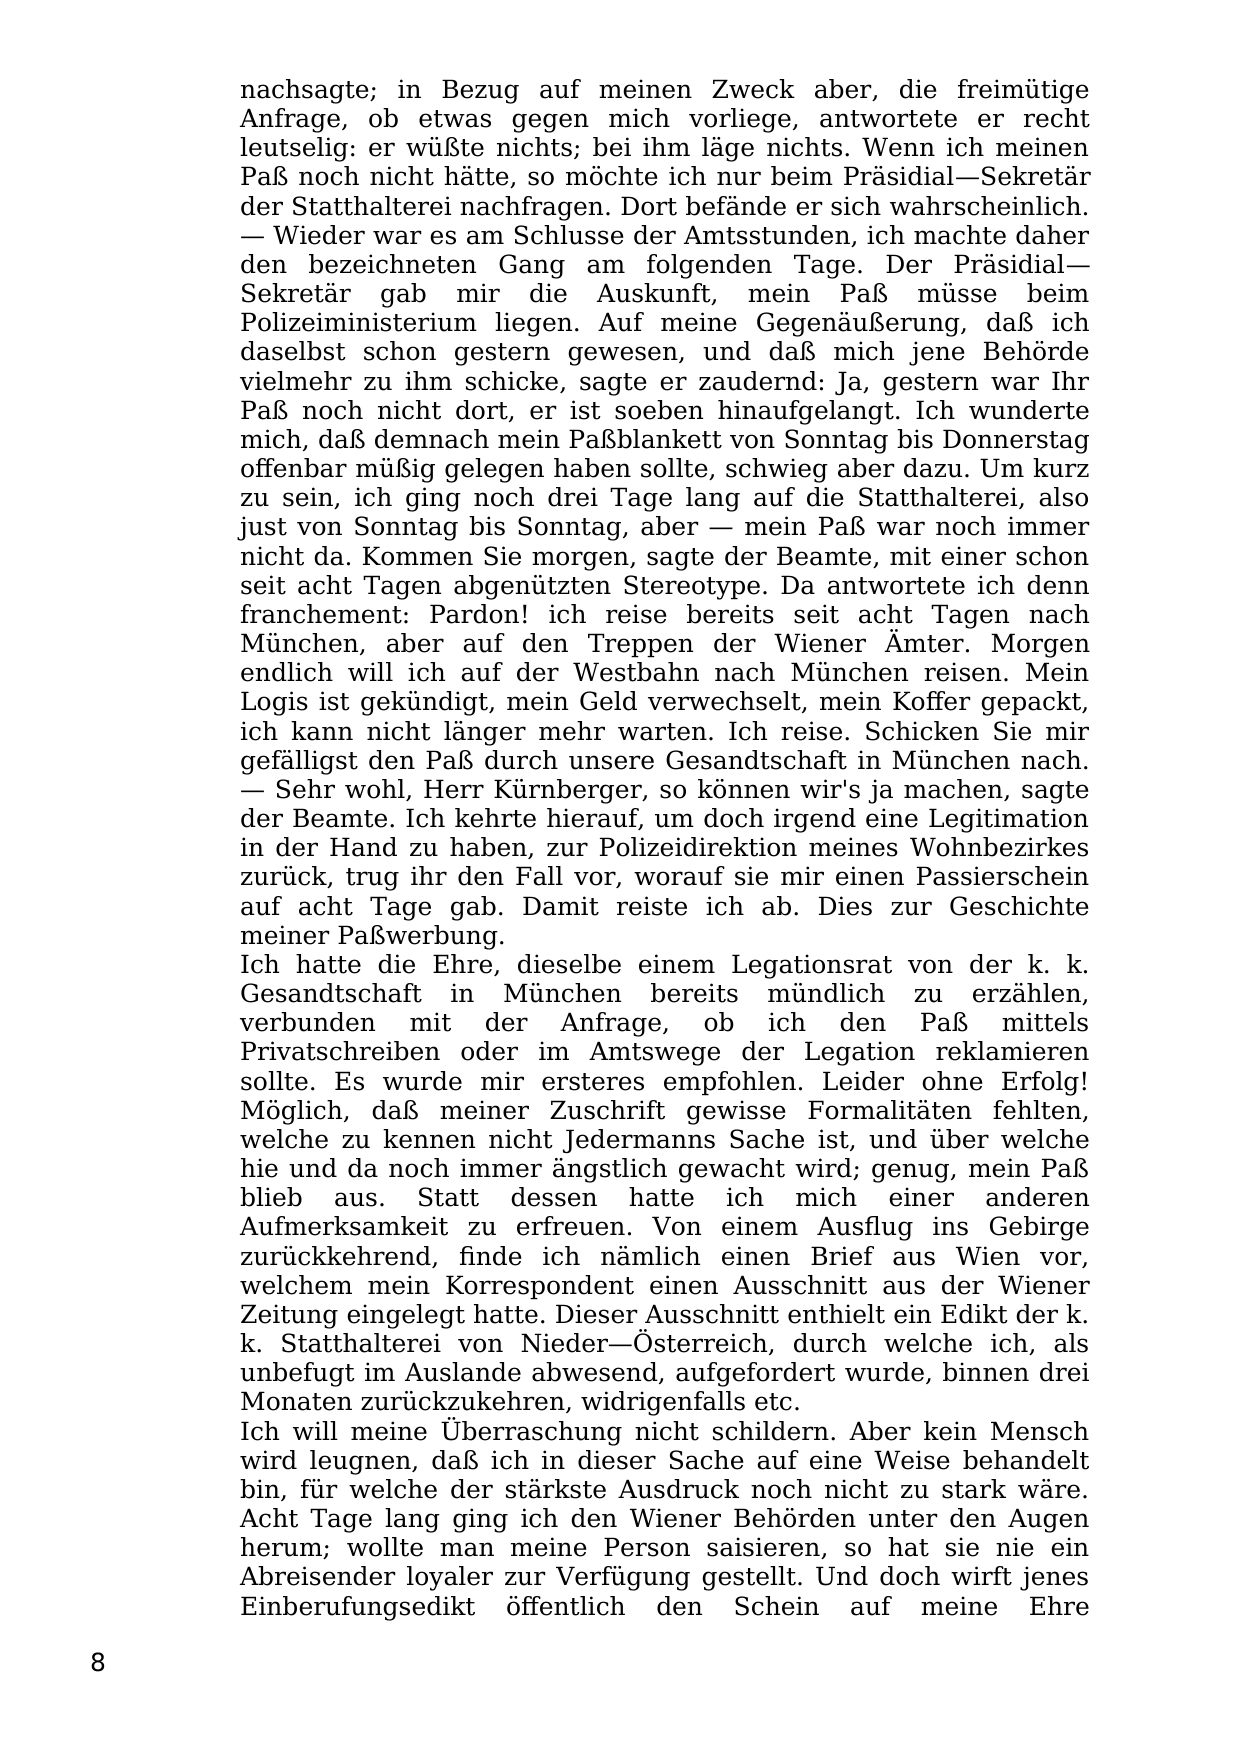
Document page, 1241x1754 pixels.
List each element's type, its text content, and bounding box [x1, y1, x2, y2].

text Ich hatte die Ehre, dieselbe einem Legationsrat von der k. k. Gesandtschaft in München bereits mündlich zu erzählen, verbunden mit der Anfrage, ob ich den Paß mittels Privatschreiben oder im Amtswege der Legation reklamieren sollte. Es wurde mir ersteres empfohlen. Leider ohne Erfolg! Möglich, daß meiner Zuschrift gewisse Formalitäten fehlten, welche zu kennen nicht Jedermanns Sache ist, und über welche hie und da noch immer ängstlich gewacht wird; genug, mein Paß blieb aus. Statt dessen hatte ich mich einer anderen Aufmerksamkeit zu erfreuen. Von einem Ausflug ins Gebirge zurückkehrend, finde ich nämlich einen Brief aus Wien vor, welchem mein Korrespondent einen Ausschnitt aus der Wiener Zeitung eingelegt hatte. Dieser Ausschnitt enthielt ein Edikt der k. k. Statthalterei von Nieder—Österreich, durch welche ich, als unbefugt im Auslande abwesend, aufgefordert wurde, binnen drei Monaten zurückzukehren, widrigenfalls etc. [240, 950, 1091, 1417]
text nachsagte; in Bezug auf meinen Zweck aber, die freimütige Anfrage, ob etwas gegen mich vorliege, antwortete er recht leutselig: er wüßte nichts; bei ihm läge nichts. Wenn ich meinen Paß noch nicht hätte, so möchte ich nur beim Präsidial—Sekretär der Statthalterei nachfragen. Dort befände er sich wahrscheinlich. — Wieder war es am Schlusse der Amtsstunden, ich machte daher den bezeichneten Gang am folgenden Tage. Der Präsidial—Sekretär gab mir die Auskunft, mein Paß müsse beim Polizeiministerium liegen. Auf meine Gegenäußerung, daß ich daselbst schon gestern gewesen, und daß mich jene Behörde vielmehr zu ihm schicke, sagte er zaudernd: Ja, gestern war Ihr Paß noch nicht dort, er ist soeben hinaufgelangt. Ich wunderte mich, daß demnach mein Paßblankett von Sonntag bis Donnerstag offenbar müßig gelegen haben sollte, schwieg aber dazu. Um kurz zu sein, ich ging noch drei Tage lang auf die Statthalterei, also just von Sonntag bis Sonntag, aber — mein Paß war noch immer nicht da. Kommen Sie morgen, sagte der Beamte, mit einer schon seit acht Tagen abgenützten Stereotype. Da antwortete ich denn franchement: Pardon! ich reise bereits seit acht Tagen nach München, aber auf den Treppen der Wiener Ämter. Morgen endlich will ich auf der Westbahn nach München reisen. Mein Logis ist gekündigt, mein Geld verwechselt, mein Koffer gepackt, ich kann nicht länger mehr warten. Ich reise. Schicken Sie mir gefälligst den Paß durch unsere Gesandtschaft in München nach. — Sehr wohl, Herr Kürnberger, so können wir's ja machen, sagte der Beamte. Ich kehrte hierauf, um doch irgend eine Legitimation in der Hand zu haben, zur Polizeidirektion meines Wohnbezirkes zurück, trug ihr den Fall vor, worauf sie mir einen Passierschein auf acht Tage gab. Damit reiste ich ab. Dies zur Geschichte meiner Paßwerbung. [240, 75, 1091, 950]
text Ich will meine Überraschung nicht schildern. Aber kein Mensch wird leugnen, daß ich in dieser Sache auf eine Weise behandelt bin, für welche der stärkste Ausdruck noch nicht zu stark wäre. Acht Tage lang ging ich den Wiener Behörden unter den Augen herum; wollte man meine Person saisieren, so hat sie nie ein Abreisender loyaler zur Verfügung gestellt. Und doch wirft jenes Einberufungsedikt öffentlich den Schein auf meine Ehre [240, 1417, 1091, 1621]
